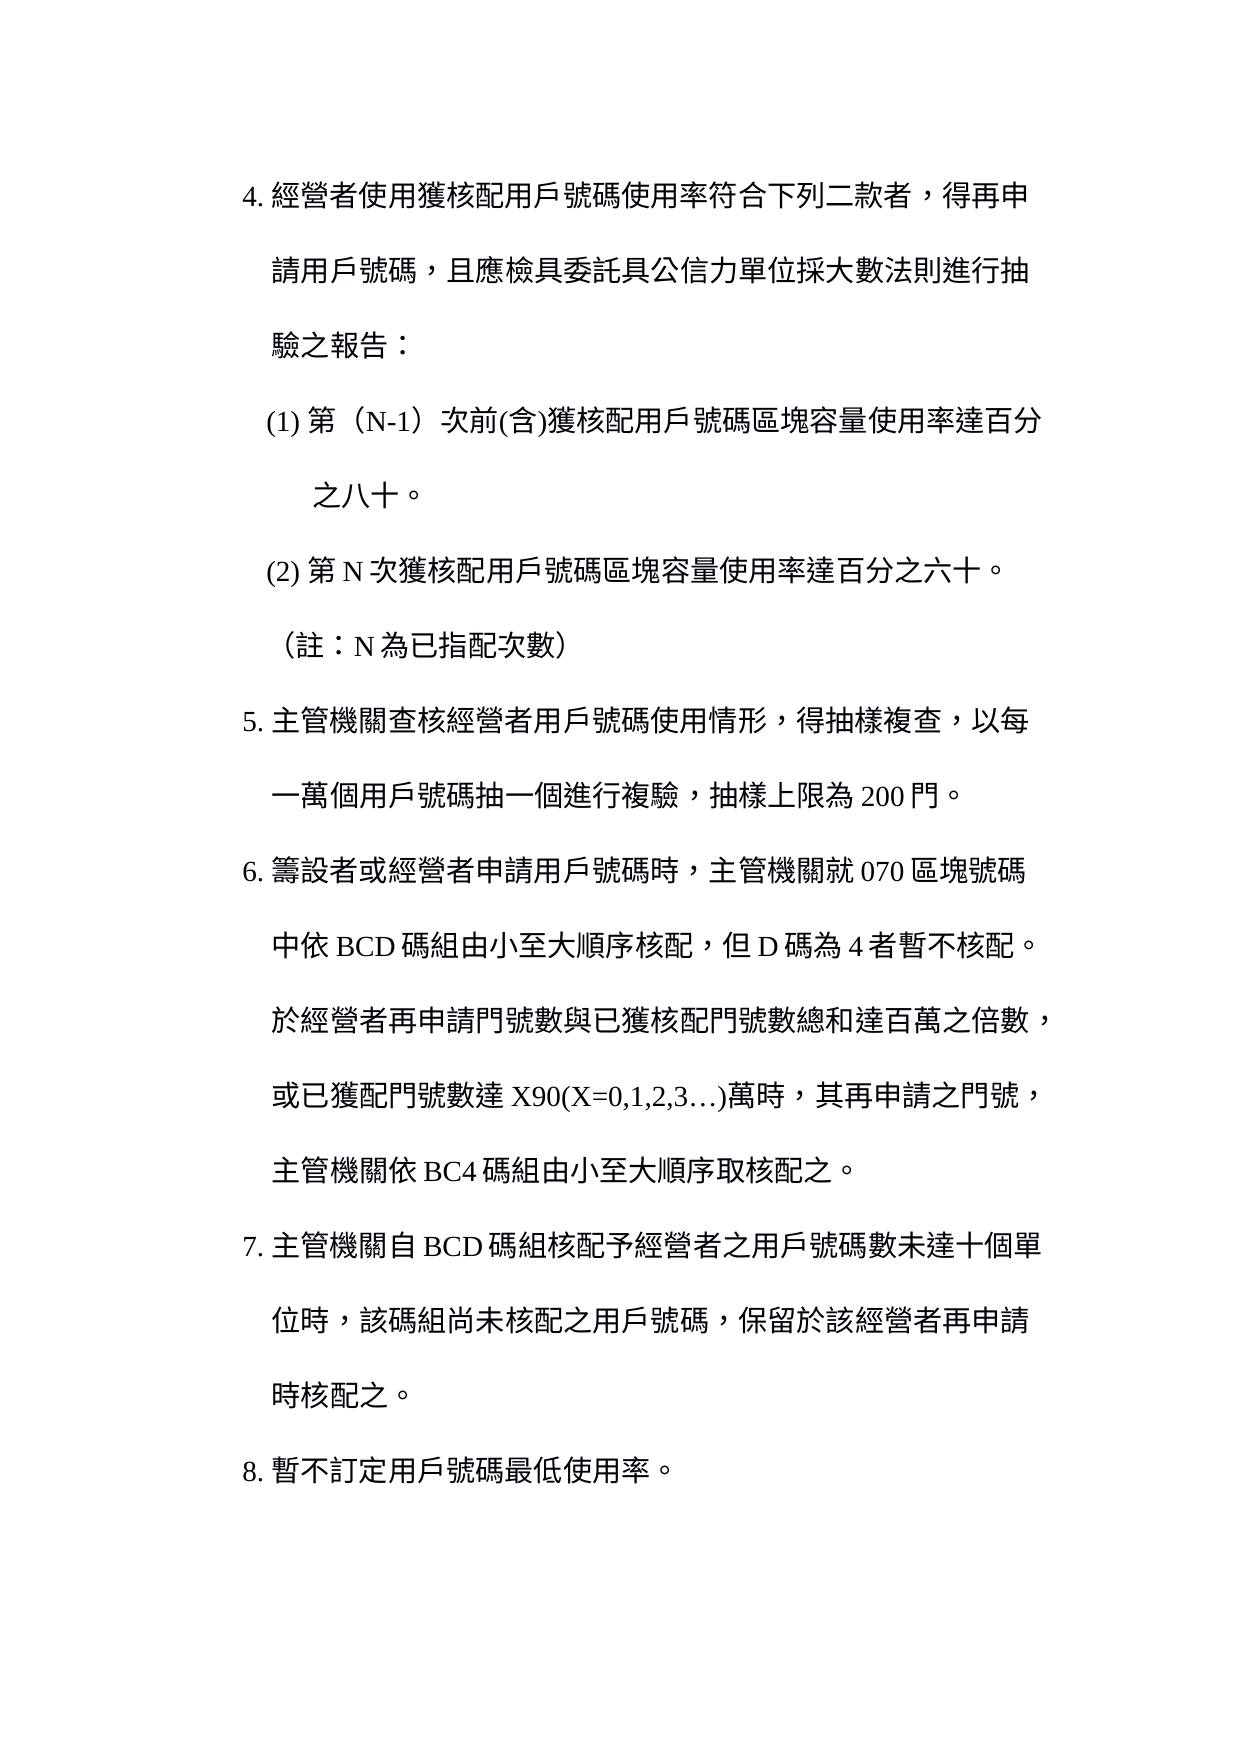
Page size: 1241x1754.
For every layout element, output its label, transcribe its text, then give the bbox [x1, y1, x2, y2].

text (1) 第（N-1）次前(含)獲核配用戶號碼區塊容量使用率達百分之八十。 [266, 375, 1053, 525]
text 5. 主管機關查核經營者用戶號碼使用情形，得抽樣複查，以每一萬個用戶號碼抽一個進行複驗，抽樣上限為200門。 [242, 675, 1053, 825]
text 4. 經營者使用獲核配用戶號碼使用率符合下列二款者，得再申請用戶號碼，且應檢具委託具公信力單位採大數法則進行抽驗之報告： [242, 150, 1053, 375]
text （註：N為已指配次數） [266, 600, 1053, 675]
text (2) 第N次獲核配用戶號碼區塊容量使用率達百分之六十。 [266, 525, 1053, 600]
text 7. 主管機關自BCD碼組核配予經營者之用戶號碼數未達十個單位時，該碼組尚未核配之用戶號碼，保留於該經營者再申請時核配之。 [242, 1200, 1053, 1425]
text 6. 籌設者或經營者申請用戶號碼時，主管機關就070區塊號碼中依BCD碼組由小至大順序核配，但D碼為4者暫不核配。於經營者再申請門號數與已獲核配門號數總和達百萬之倍數，或已獲配門號數達X90(X=0,1,2,3…)萬時，其再申請之門號，主管機關依BC4碼組由小至大順序取核配之。 [242, 825, 1053, 1200]
text 8. 暫不訂定用戶號碼最低使用率。 [242, 1425, 1053, 1500]
